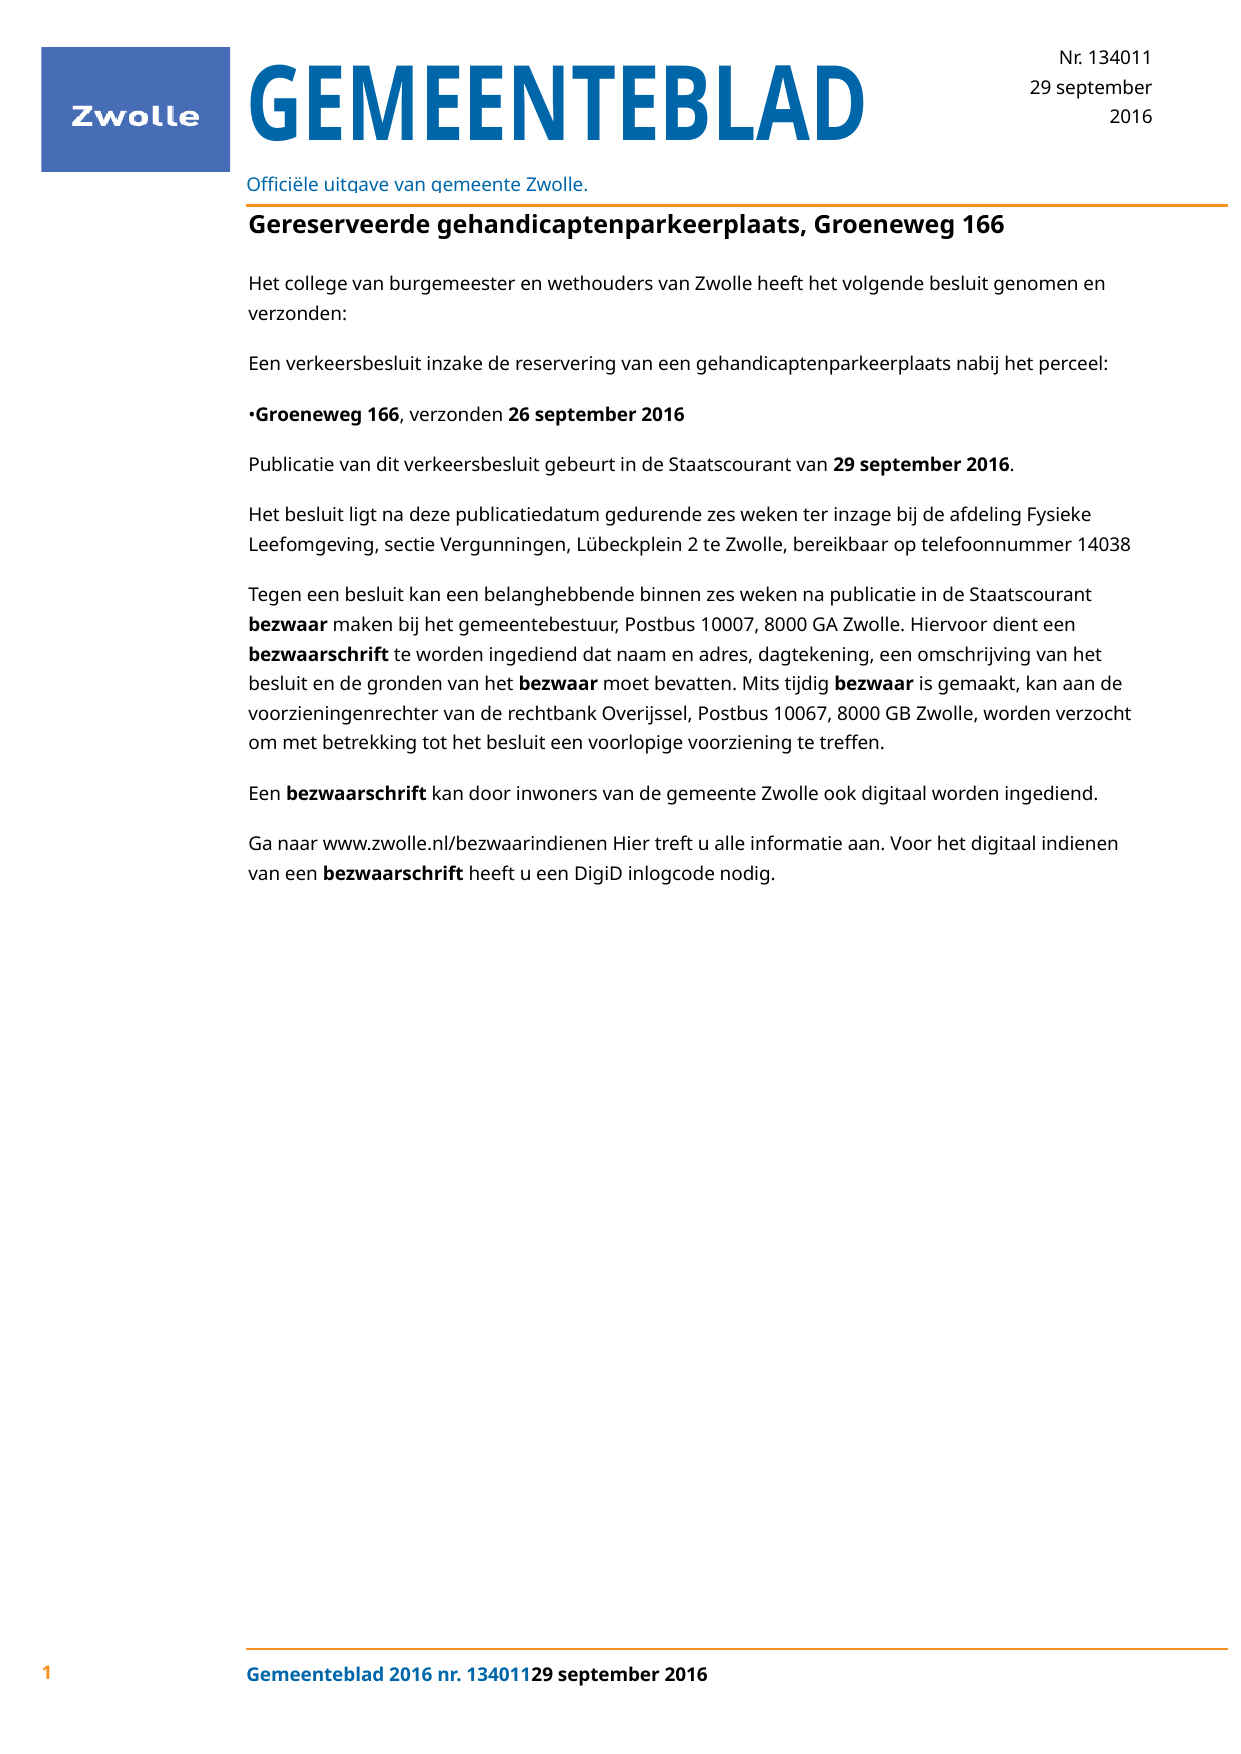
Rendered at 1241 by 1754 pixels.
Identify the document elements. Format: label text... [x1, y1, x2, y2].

text Het college van burgemeester en wethouders van Zwolle heeft het volgende besluit genomen en verzonden: [248, 270, 1152, 326]
text •Groeneweg 166, verzonden 26 september 2016 [248, 401, 1152, 426]
text Tegen een besluit kan een belanghebbende binnen zes weken na publicatie in de Staatscourant bezwaar maken bij het gemeentebestuur, Postbus 10007, 8000 GA Zwolle. Hiervoor dient een bezwaarschrift te worden ingediend dat naam en adres, dagtekening, een omschrijving van het besluit en de gronden van het bezwaar moet bevatten. Mits tijdig bezwaar is gemaakt, kan aan de voorzieningenrechter van de rechtbank Overijssel, Postbus 10067, 8000 GB Zwolle, worden verzocht om met betrekking tot het besluit een voorlopige voorziening te treffen. [248, 582, 1152, 755]
text Een bezwaarschrift kan door inwoners van de gemeente Zwolle ook digitaal worden ingediend. [248, 780, 1152, 806]
text Ga naar www.zwolle.nl/bezwaarindienen Hier treft u alle informatie aan. Voor het digitaal indienen van een bezwaarschrift heeft u een DigiD inlogcode nodig. [248, 830, 1152, 886]
text Publicatie van dit verkeersbesluit gebeurt in de Staatscourant van 29 september 2016. [248, 451, 1152, 477]
text Het besluit ligt na deze publicatiedatum gedurende zes weken ter inzage bij de afdeling Fysieke Leefomgeving, sectie Vergunningen, Lübeckplein 2 te Zwolle, bereikbaar op telefoonnummer 14038 [248, 502, 1152, 557]
text Een verkeersbesluit inzake de reservering van een gehandicaptenparkeerplaats nabij het perceel: [248, 350, 1152, 376]
text Gereserveerde gehandicaptenparkeerplaats, Groeneweg 166 [248, 207, 1152, 241]
picture [41, 47, 231, 172]
